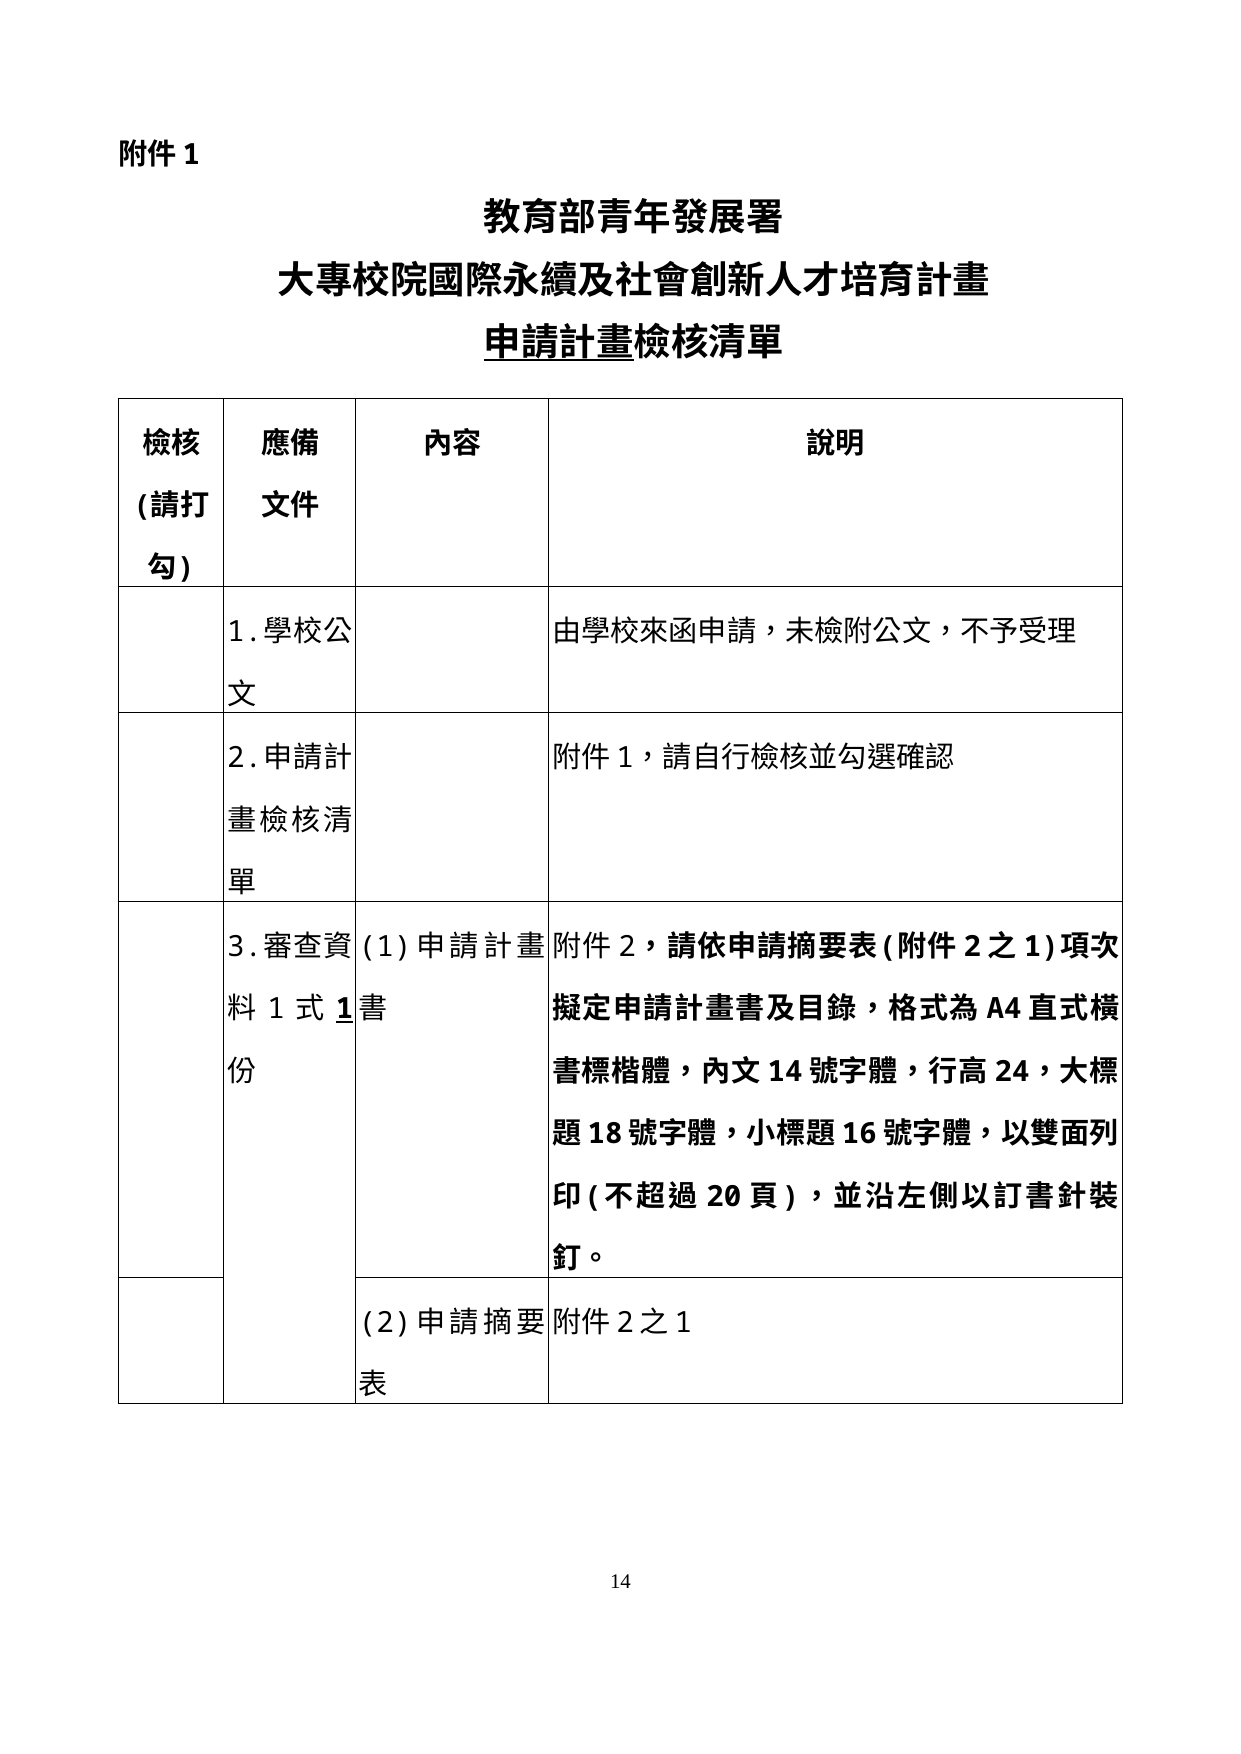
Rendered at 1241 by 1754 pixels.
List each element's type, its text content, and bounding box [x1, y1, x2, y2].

table_cell 由學校來函申請，未檢附公文，不予受理 [549, 587, 1122, 712]
table_cell 附件2之1 [549, 1278, 1122, 1403]
text 教育部青年發展署 [118, 173, 1149, 235]
table_cell (1)申請計畫書 [356, 902, 548, 1277]
table_cell (2)申請摘要表 [356, 1278, 548, 1403]
table_cell [119, 713, 223, 901]
table_header 內容 [356, 399, 548, 586]
table_cell [119, 1278, 223, 1403]
table_cell 附件1，請自行檢核並勾選確認 [549, 713, 1122, 901]
table_cell [119, 587, 223, 712]
table_cell [119, 902, 223, 1277]
table_cell 1.學校公文 [224, 587, 355, 712]
table_header 說明 [549, 399, 1122, 586]
text 申請計畫檢核清單 [118, 298, 1149, 360]
text 附件1 [118, 110, 1122, 173]
text 大專校院國際永續及社會創新人才培育計畫 [118, 235, 1149, 298]
table_header 檢核 (請打勾) [119, 399, 223, 586]
table_cell 附件2，請依申請摘要表(附件2之1)項次擬定申請計畫書及目錄，格式為A4直式橫書標楷體，內文14號字體，行高24，大標題18號字體，小標題16號字體，以雙面列印(不超過20頁)，並沿左側以訂書針裝釘。 [549, 902, 1122, 1277]
table_header 應備 文件 [224, 399, 355, 586]
table_cell 3.審查資料1式1份 [224, 902, 355, 1403]
table_cell [356, 713, 548, 901]
table_cell [356, 587, 548, 712]
table_cell 2.申請計畫檢核清單 [224, 713, 355, 901]
